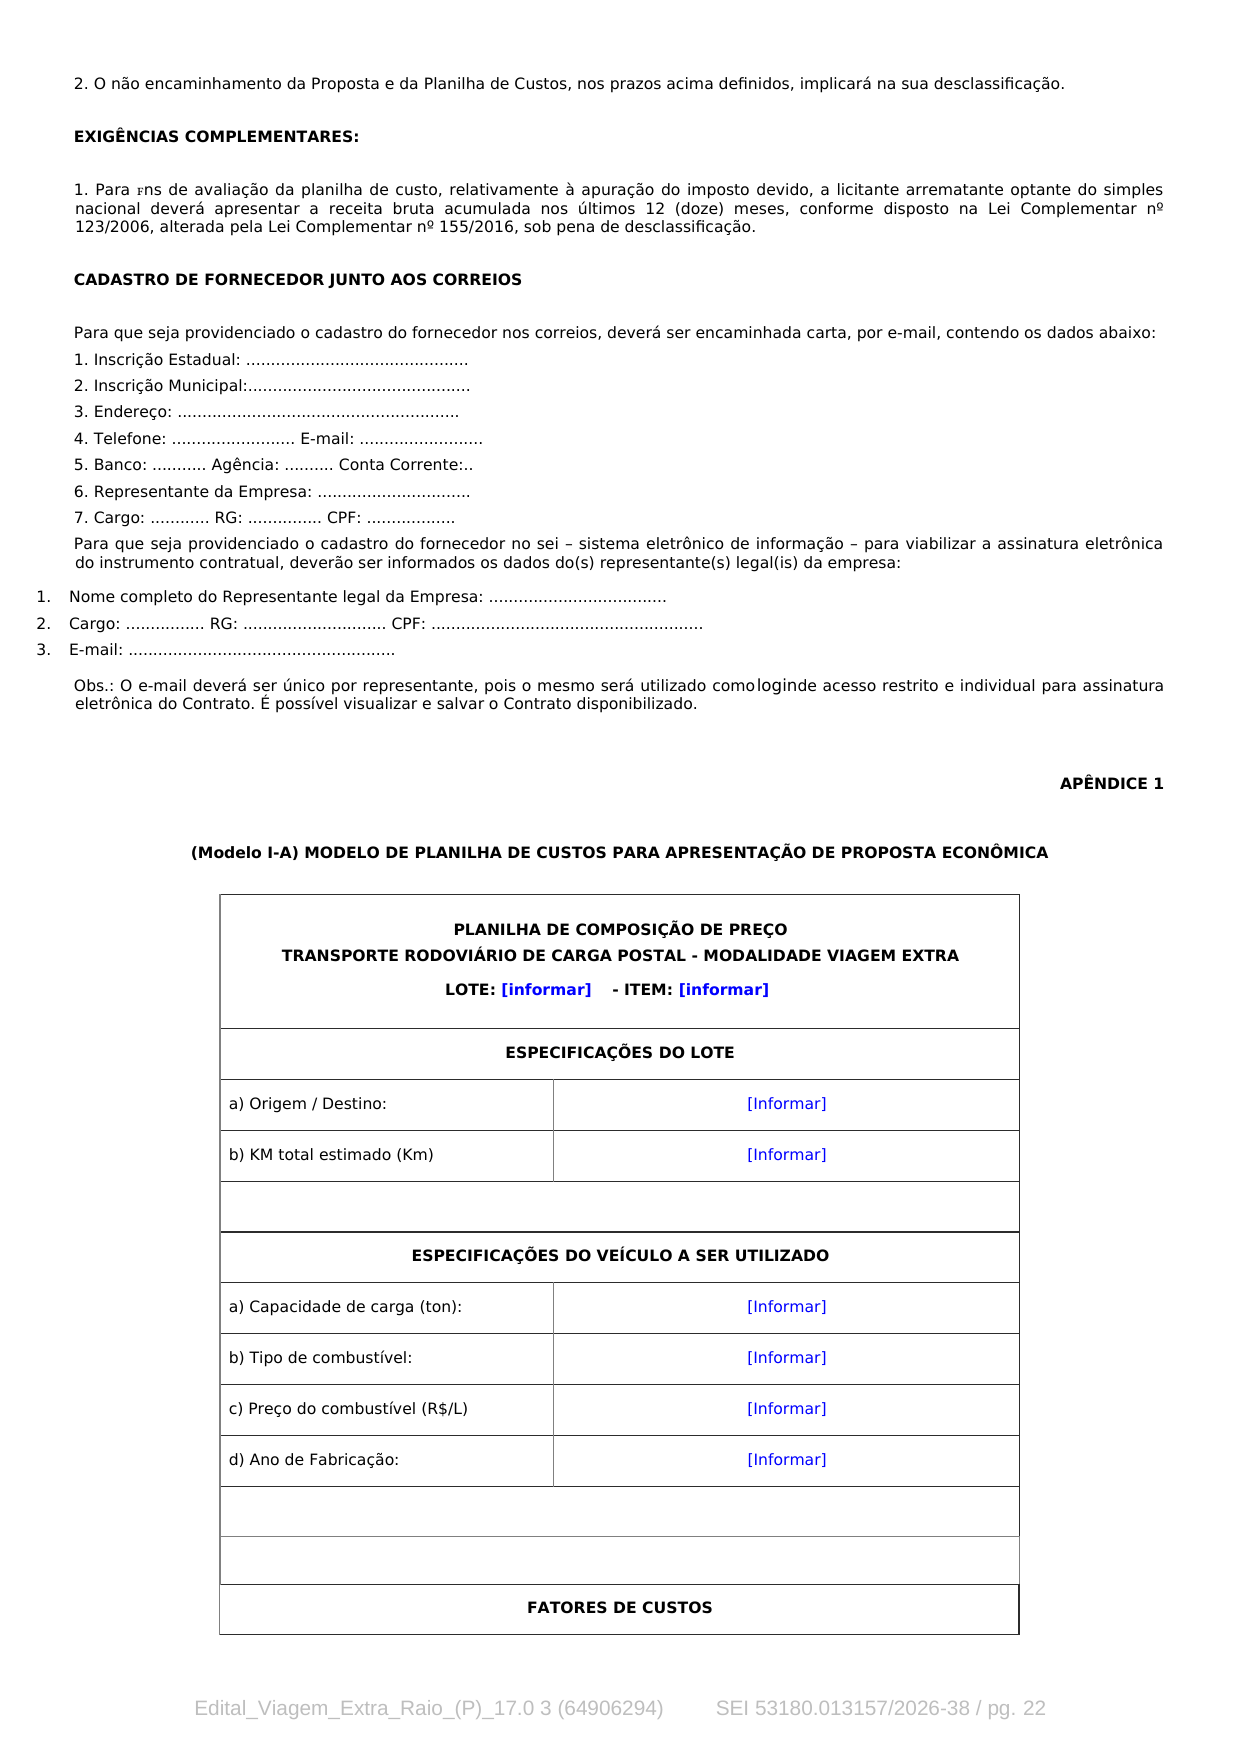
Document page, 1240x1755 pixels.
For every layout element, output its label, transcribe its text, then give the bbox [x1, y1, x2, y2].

table_cell [221, 1182, 1019, 1231]
list Endereço: ......................................................... [74, 403, 1165, 422]
text 1. Para ns de avaliação da planilha de custo, relativamente à apuração do imposto devido, a licitante arrematante optante do simples nacional deverá apresentar a receita bruta acumulada nos últimos 12 (doze) meses, conforme disposto na Lei Complementar nº 123/2006, alterada pela Lei Complementar nº 155/2016, sob pena de desclassificação. [74, 181, 1165, 237]
table_cell [Informar] [554, 1385, 1019, 1435]
table_cell [221, 1487, 1019, 1536]
table_cell ESPECIFICAÇÕES DO VEÍCULO A SER UTILIZADO [221, 1233, 1019, 1282]
table_cell [Informar] [554, 1080, 1019, 1130]
text Para que seja providenciado o cadastro do fornecedor no sei – sistema eletrônico de informação – para viabilizar a assinatura eletrônica do instrumento contratual, deverão ser informados os dados do(s) representante(s) legal(is) da empresa: [74, 535, 1165, 572]
list Inscrição Estadual: ............................................. [74, 351, 1165, 369]
table_cell b) Tipo de combustível: [221, 1334, 553, 1384]
list Banco: ........... Agência: .......... Conta Corrente:.. [74, 456, 1165, 474]
list E-mail: ...................................................... [36, 641, 1165, 659]
text Obs.: O e-mail deverá ser único por representante, pois o mesmo será utilizado comologinde acesso restrito e individual para assinatura eletrônica do Contrato. É possível visualizar e salvar o Contrato disponibilizado. [74, 675, 1165, 713]
table_cell a) Origem / Destino: [221, 1080, 553, 1130]
table_cell [221, 1537, 1019, 1583]
table_cell FATORES DE CUSTOS [220, 1585, 885, 1634]
table_cell c) Preço do combustível (R$/L) [221, 1385, 553, 1435]
table_cell [885, 1585, 1018, 1634]
table_cell [Informar] [554, 1283, 1019, 1333]
list Inscrição Municipal:............................................. [74, 377, 1165, 395]
list Nome completo do Representante legal da Empresa: .................................... [36, 588, 1165, 606]
text EXIGÊNCIAS COMPLEMENTARES: [74, 128, 1190, 146]
text Para que seja providenciado o cadastro do fornecedor nos correios, deverá ser encaminhada carta, por e-mail, contendo os dados abaixo: [74, 324, 1165, 343]
table_cell d) Ano de Fabricação: [221, 1436, 553, 1486]
table_cell a) Capacidade de carga (ton): [221, 1283, 553, 1333]
table_cell [Informar] [554, 1131, 1019, 1181]
list Representante da Empresa: ............................... [74, 482, 1165, 501]
text APÊNDICE 1 [69, 775, 1164, 793]
table_header PLANILHA DE COMPOSIÇÃO DE PREÇO TRANSPORTE RODOVIÁRIO DE CARGA POSTAL - MODALIDADE VIAGEM EXTRA LOTE: [informar] - ITEM: [informar] [221, 895, 1019, 1028]
table_cell b) KM total estimado (Km) [221, 1131, 553, 1181]
table_cell ESPECIFICAÇÕES DO LOTE [221, 1029, 1019, 1079]
table_cell [Informar] [554, 1334, 1019, 1384]
list O não encaminhamento da Proposta e da Planilha de Custos, nos prazos acima definidos, implicará na sua desclassificação. [74, 75, 1165, 93]
table_cell [Informar] [554, 1436, 1019, 1486]
list Cargo: ............ RG: ............... CPF: .................. [74, 509, 1165, 527]
list Cargo: ................ RG: ............................. CPF: ....................................................... [36, 615, 1165, 633]
list Telefone: ......................... E-mail: ......................... [74, 430, 1165, 448]
text CADASTRO DE FORNECEDOR JUNTO AOS CORREIOS [74, 271, 1190, 289]
subtitle (Modelo I-A) MODELO DE PLANILHA DE CUSTOS PARA APRESENTAÇÃO DE PROPOSTA ECONÔMICA [69, 843, 1170, 862]
